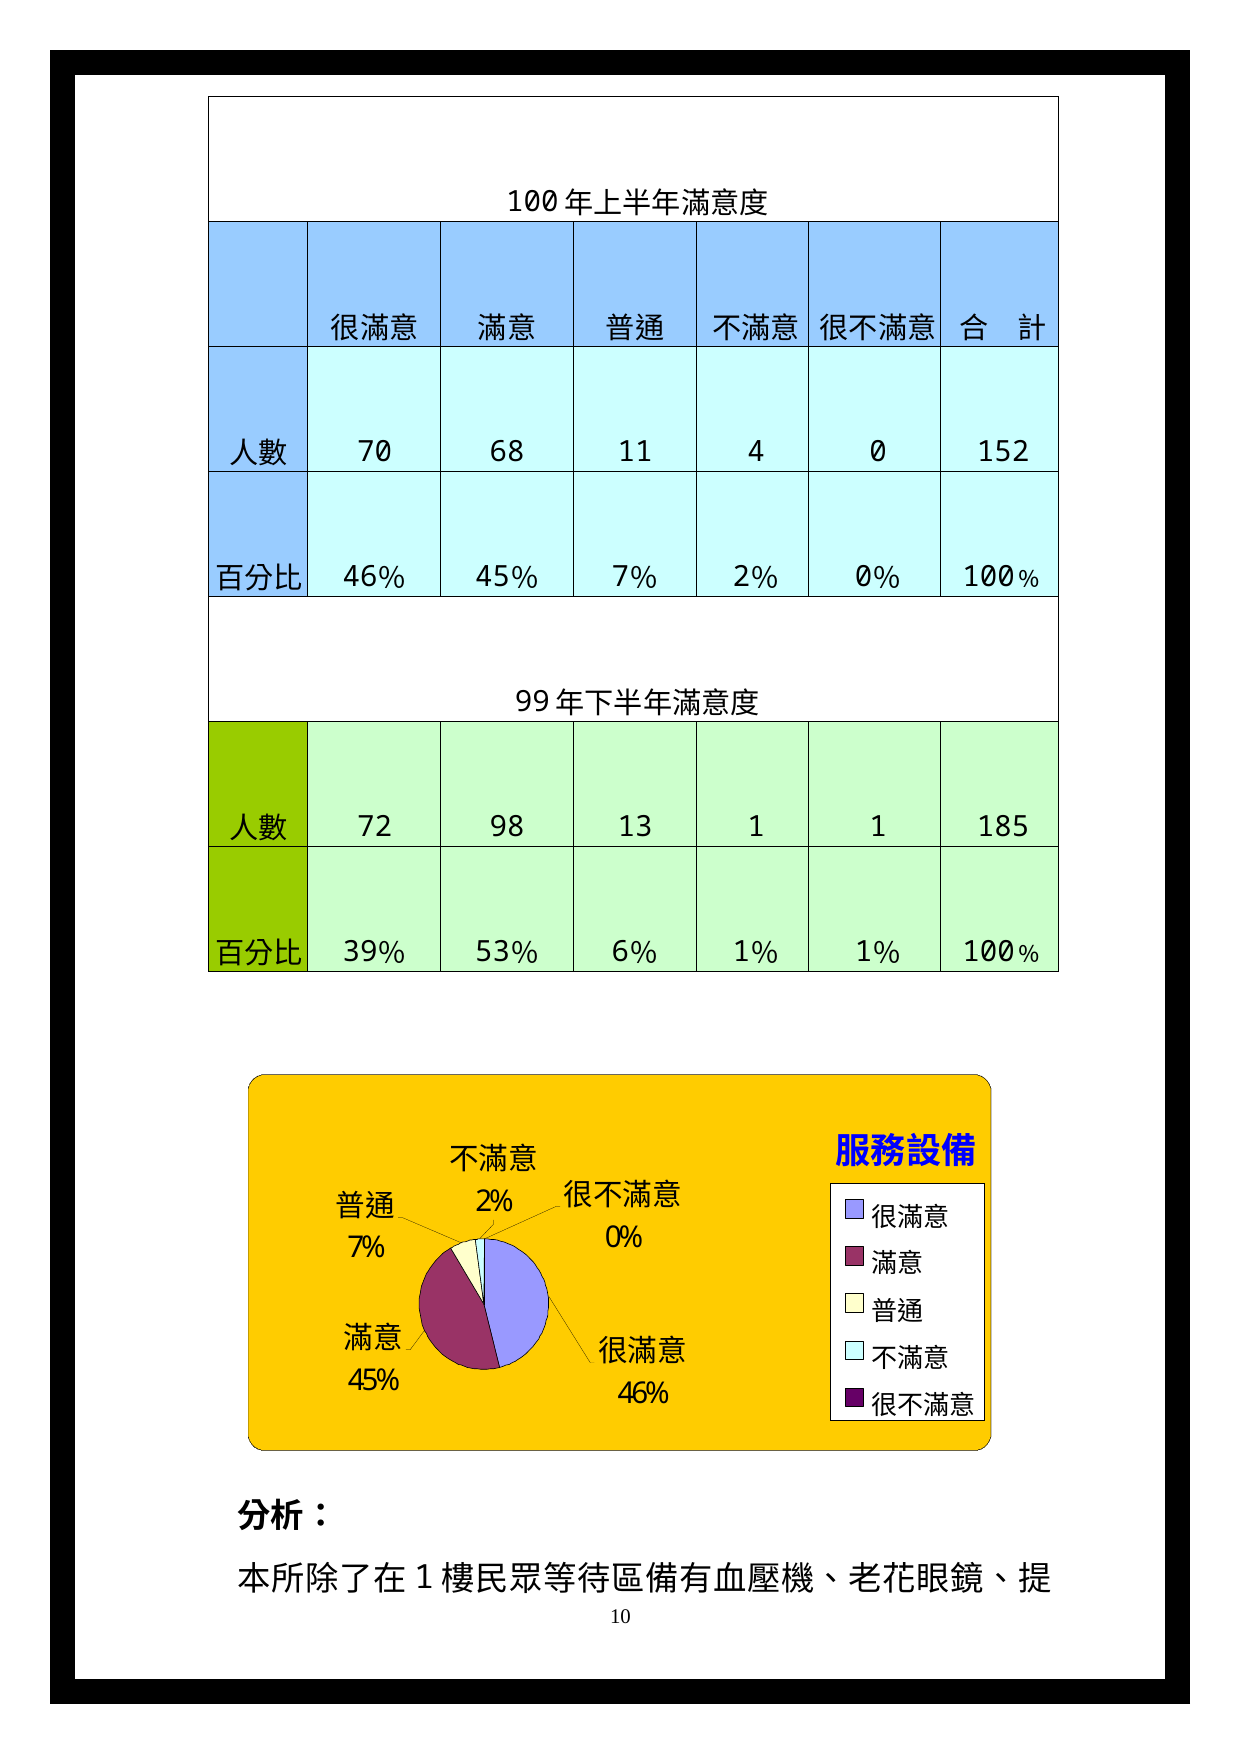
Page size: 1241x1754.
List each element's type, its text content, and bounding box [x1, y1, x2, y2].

table_cell 185 [941, 722, 1058, 846]
table_cell 7％ [574, 472, 696, 596]
table_cell 6％ [574, 847, 696, 971]
table_cell 0％ [809, 472, 940, 596]
table_cell 1％ [697, 847, 808, 971]
table_cell 4 [697, 347, 808, 471]
table_cell 100﹪ [941, 472, 1058, 596]
table_cell 39％ [308, 847, 440, 971]
table_cell 1 [697, 722, 808, 846]
text 分析： [237, 1471, 1053, 1534]
table_cell 很不滿意 [809, 222, 940, 346]
table_cell 98 [441, 722, 573, 846]
table_cell 46％ [308, 472, 440, 596]
table_cell 滿意 [441, 222, 573, 346]
table_cell 13 [574, 722, 696, 846]
table_cell 53％ [441, 847, 573, 971]
table_cell 1％ [809, 847, 940, 971]
table_cell 百分比 [209, 472, 307, 596]
table_cell 152 [941, 347, 1058, 471]
table_cell 11 [574, 347, 696, 471]
table_cell 普通 [574, 222, 696, 346]
table_cell 不滿意 [697, 222, 808, 346]
table_cell 72 [308, 722, 440, 846]
table_cell 0 [809, 347, 940, 471]
table_cell 70 [308, 347, 440, 471]
table_cell 合 計 [941, 222, 1058, 346]
table_cell 68 [441, 347, 573, 471]
table_cell 人數 [209, 347, 307, 471]
table_cell 99年下半年滿意度 [209, 597, 1058, 721]
table_cell 很滿意 [308, 222, 440, 346]
table_cell [209, 222, 307, 346]
table_cell 100﹪ [941, 847, 1058, 971]
table_cell 1 [809, 722, 940, 846]
table_header 100年上半年滿意度 [209, 97, 1058, 221]
table_cell 人數 [209, 722, 307, 846]
table_cell 2％ [697, 472, 808, 596]
table_cell 百分比 [209, 847, 307, 971]
text 本所除了在1樓民眾等待區備有血壓機、老花眼鏡、提供愛心傘、讀卡機及網路ATM轉帳系統等設施，並開放圖書室供民眾使用，並於各樓層均有設置無線上網環境，本次問卷調查中有91％的受訪者對本所提供服務設施表示滿意（含很滿意）；2％的受訪者表示不滿意（含很不滿意），較99年下半年的滿意程度比例下降了％，其中表示不滿意共計4人，其中3人未表示意見，其中1名民眾，身份別分別為地政士或仲介經紀人、41-50歲且學歷為大學以上，洽辦業務為申請土地登記案件，不滿意原因為「無線網路連的上，但無法上網」，本所已請資訊課檢測無線網路系統，檢測結果並無問題，各樓層皆可連線上網使用，有可能該民眾電腦設定值問題。 [237, 1534, 1053, 1596]
table_cell 45％ [441, 472, 573, 596]
